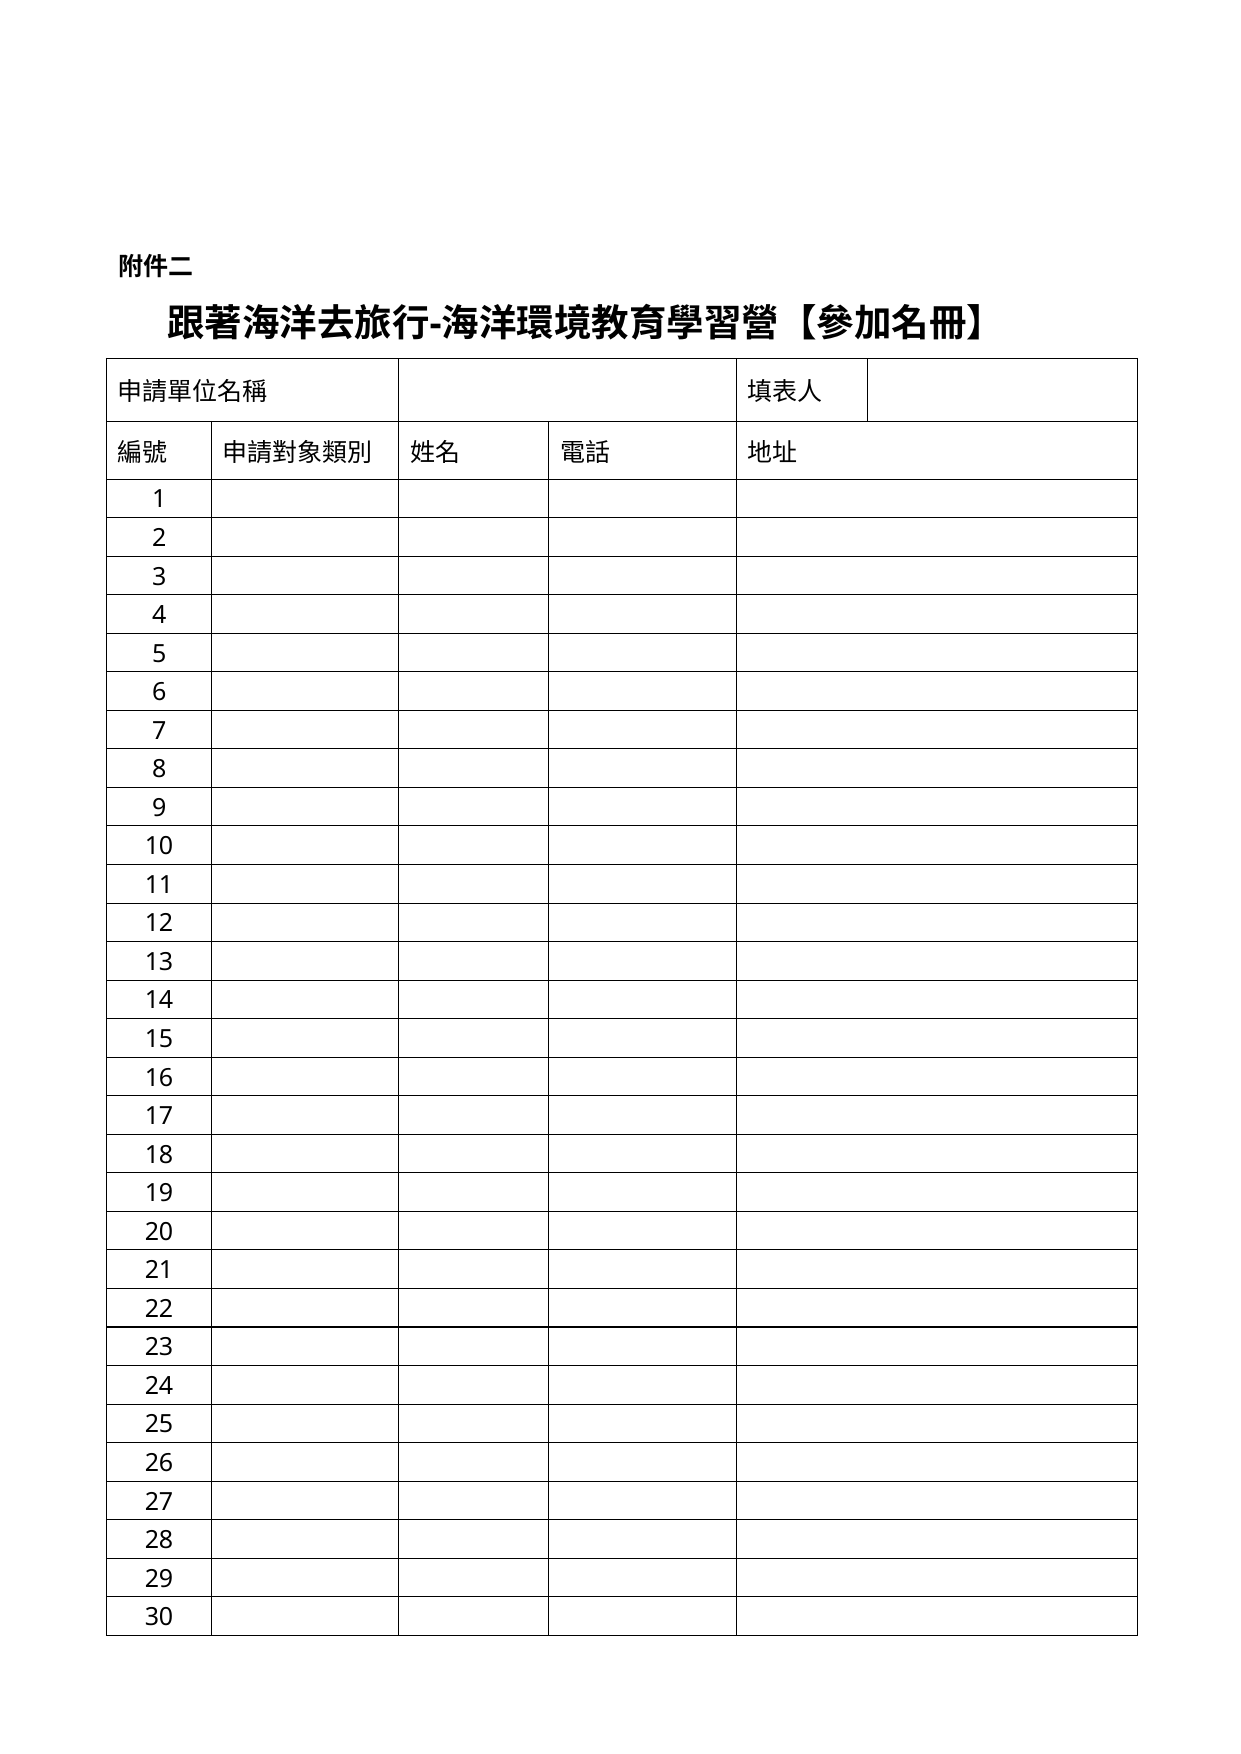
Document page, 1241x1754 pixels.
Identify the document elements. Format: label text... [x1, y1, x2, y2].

table_cell [737, 634, 1137, 671]
table_cell [399, 672, 548, 710]
table_cell [399, 1328, 548, 1365]
table_cell [737, 1405, 1137, 1442]
table_cell [549, 1597, 736, 1635]
table_cell [737, 1058, 1137, 1095]
table_cell [549, 595, 736, 633]
table_cell [737, 1289, 1137, 1326]
table_cell 7 [107, 711, 211, 748]
table_cell [212, 1597, 398, 1635]
table_cell [212, 904, 398, 941]
table_cell [212, 518, 398, 556]
table_cell [737, 480, 1137, 517]
table_cell 8 [107, 749, 211, 787]
table_cell [212, 826, 398, 864]
table_cell [549, 1559, 736, 1596]
table_cell [212, 1482, 398, 1519]
table_cell [399, 1366, 548, 1403]
table_cell [549, 1212, 736, 1249]
table_cell [212, 557, 398, 594]
table_cell [737, 711, 1137, 748]
table_cell 2 [107, 518, 211, 556]
table_cell 23 [107, 1328, 211, 1365]
table_cell [212, 1520, 398, 1558]
table_cell [399, 1597, 548, 1635]
table_cell [737, 1135, 1137, 1172]
table_cell [212, 1212, 398, 1249]
table_header 申請單位名稱 [107, 359, 398, 421]
table_cell 30 [107, 1597, 211, 1635]
table_cell [549, 1173, 736, 1211]
table_header [868, 359, 1137, 421]
table_cell 26 [107, 1443, 211, 1481]
table_cell [399, 480, 548, 517]
table_cell [212, 1173, 398, 1211]
table_cell 21 [107, 1250, 211, 1288]
table_cell 4 [107, 595, 211, 633]
table_cell 申請對象類別 [212, 422, 398, 478]
table_cell 29 [107, 1559, 211, 1596]
table_cell [212, 634, 398, 671]
table_cell 9 [107, 788, 211, 825]
table_cell 12 [107, 904, 211, 941]
table_cell [737, 518, 1137, 556]
table_cell [399, 865, 548, 902]
table_cell [212, 1289, 398, 1326]
table_cell [399, 1289, 548, 1326]
table_cell [737, 595, 1137, 633]
table_cell [212, 480, 398, 517]
table_cell [212, 711, 398, 748]
table_cell [737, 981, 1137, 1018]
table_cell [549, 634, 736, 671]
table_cell 14 [107, 981, 211, 1018]
table_cell [399, 557, 548, 594]
table_cell [737, 1443, 1137, 1481]
table_cell [399, 1405, 548, 1442]
table_cell [399, 942, 548, 979]
table_cell [399, 1482, 548, 1519]
table_cell [212, 749, 398, 787]
table_cell [549, 981, 736, 1018]
table_cell [737, 1173, 1137, 1211]
table_cell 15 [107, 1019, 211, 1057]
table_cell [549, 518, 736, 556]
table_cell [549, 1058, 736, 1095]
table_cell [737, 672, 1137, 710]
table_cell [549, 865, 736, 902]
table_cell [549, 904, 736, 941]
table_cell [212, 942, 398, 979]
table_cell [212, 1058, 398, 1095]
table_cell [399, 1559, 548, 1596]
table_cell [212, 1096, 398, 1134]
table_cell [399, 826, 548, 864]
table_cell [737, 865, 1137, 902]
table_cell [549, 1289, 736, 1326]
table_cell [737, 1096, 1137, 1134]
table_cell [399, 981, 548, 1018]
table_cell [549, 1366, 736, 1403]
text 附件二 [118, 245, 1122, 283]
table_cell [549, 480, 736, 517]
table_cell 姓名 [399, 422, 548, 478]
table_cell [399, 595, 548, 633]
table_cell [399, 1096, 548, 1134]
table_cell [399, 711, 548, 748]
table_cell [549, 1135, 736, 1172]
table_cell [737, 1212, 1137, 1249]
table_cell [737, 788, 1137, 825]
table_cell 6 [107, 672, 211, 710]
table_cell [212, 788, 398, 825]
table_cell 1 [107, 480, 211, 517]
table_cell [399, 788, 548, 825]
table_cell [737, 1328, 1137, 1365]
table_cell [212, 865, 398, 902]
table_cell [399, 904, 548, 941]
table_cell [549, 1520, 736, 1558]
table_cell [212, 595, 398, 633]
table_cell [737, 749, 1137, 787]
table_cell 22 [107, 1289, 211, 1326]
table_cell [549, 826, 736, 864]
table_cell [549, 1096, 736, 1134]
table_cell 3 [107, 557, 211, 594]
table_cell [549, 1482, 736, 1519]
table_cell 17 [107, 1096, 211, 1134]
table_cell 16 [107, 1058, 211, 1095]
table_cell [212, 1019, 398, 1057]
table_cell 11 [107, 865, 211, 902]
table_cell [212, 981, 398, 1018]
table_cell [212, 1328, 398, 1365]
table_cell [399, 518, 548, 556]
table_cell [212, 1135, 398, 1172]
table_cell 25 [107, 1405, 211, 1442]
table_cell [399, 1250, 548, 1288]
table_cell [549, 1328, 736, 1365]
table_cell [549, 672, 736, 710]
table_cell [399, 634, 548, 671]
table_cell [737, 1559, 1137, 1596]
table_cell [399, 1019, 548, 1057]
table_cell [399, 1520, 548, 1558]
table_cell [737, 904, 1137, 941]
table_cell 28 [107, 1520, 211, 1558]
table_cell [549, 557, 736, 594]
table_cell 19 [107, 1173, 211, 1211]
table_cell [737, 1366, 1137, 1403]
table_cell [737, 826, 1137, 864]
table_cell 地址 [737, 422, 1137, 478]
table_cell [737, 1597, 1137, 1635]
table_cell 10 [107, 826, 211, 864]
table_cell [212, 1250, 398, 1288]
table_cell [399, 1443, 548, 1481]
table_cell [549, 788, 736, 825]
table_cell [549, 749, 736, 787]
table_cell [399, 1212, 548, 1249]
table_cell [549, 1019, 736, 1057]
table_cell 電話 [549, 422, 736, 478]
table_cell [549, 711, 736, 748]
table_cell [212, 1559, 398, 1596]
table_cell [212, 1443, 398, 1481]
table_cell 13 [107, 942, 211, 979]
table_cell [212, 1405, 398, 1442]
table_cell 24 [107, 1366, 211, 1403]
table_cell [549, 1250, 736, 1288]
table_cell [737, 942, 1137, 979]
table_cell [737, 1019, 1137, 1057]
table_cell [737, 557, 1137, 594]
table_cell [212, 1366, 398, 1403]
table_cell [737, 1482, 1137, 1519]
table_cell 18 [107, 1135, 211, 1172]
table_cell [549, 942, 736, 979]
table_cell [399, 1173, 548, 1211]
table_header [399, 359, 736, 421]
table_header 填表人 [737, 359, 867, 421]
table_cell [399, 1058, 548, 1095]
table_cell [399, 749, 548, 787]
table_cell 27 [107, 1482, 211, 1519]
table_cell [737, 1250, 1137, 1288]
table_cell [737, 1520, 1137, 1558]
table_cell 編號 [107, 422, 211, 478]
table_cell 5 [107, 634, 211, 671]
table_cell [549, 1443, 736, 1481]
table_cell 20 [107, 1212, 211, 1249]
table_cell [549, 1405, 736, 1442]
text 跟著海洋去旅行-海洋環境教育學習營【參加名冊】 [118, 283, 1122, 358]
table_cell [212, 672, 398, 710]
table_cell [399, 1135, 548, 1172]
